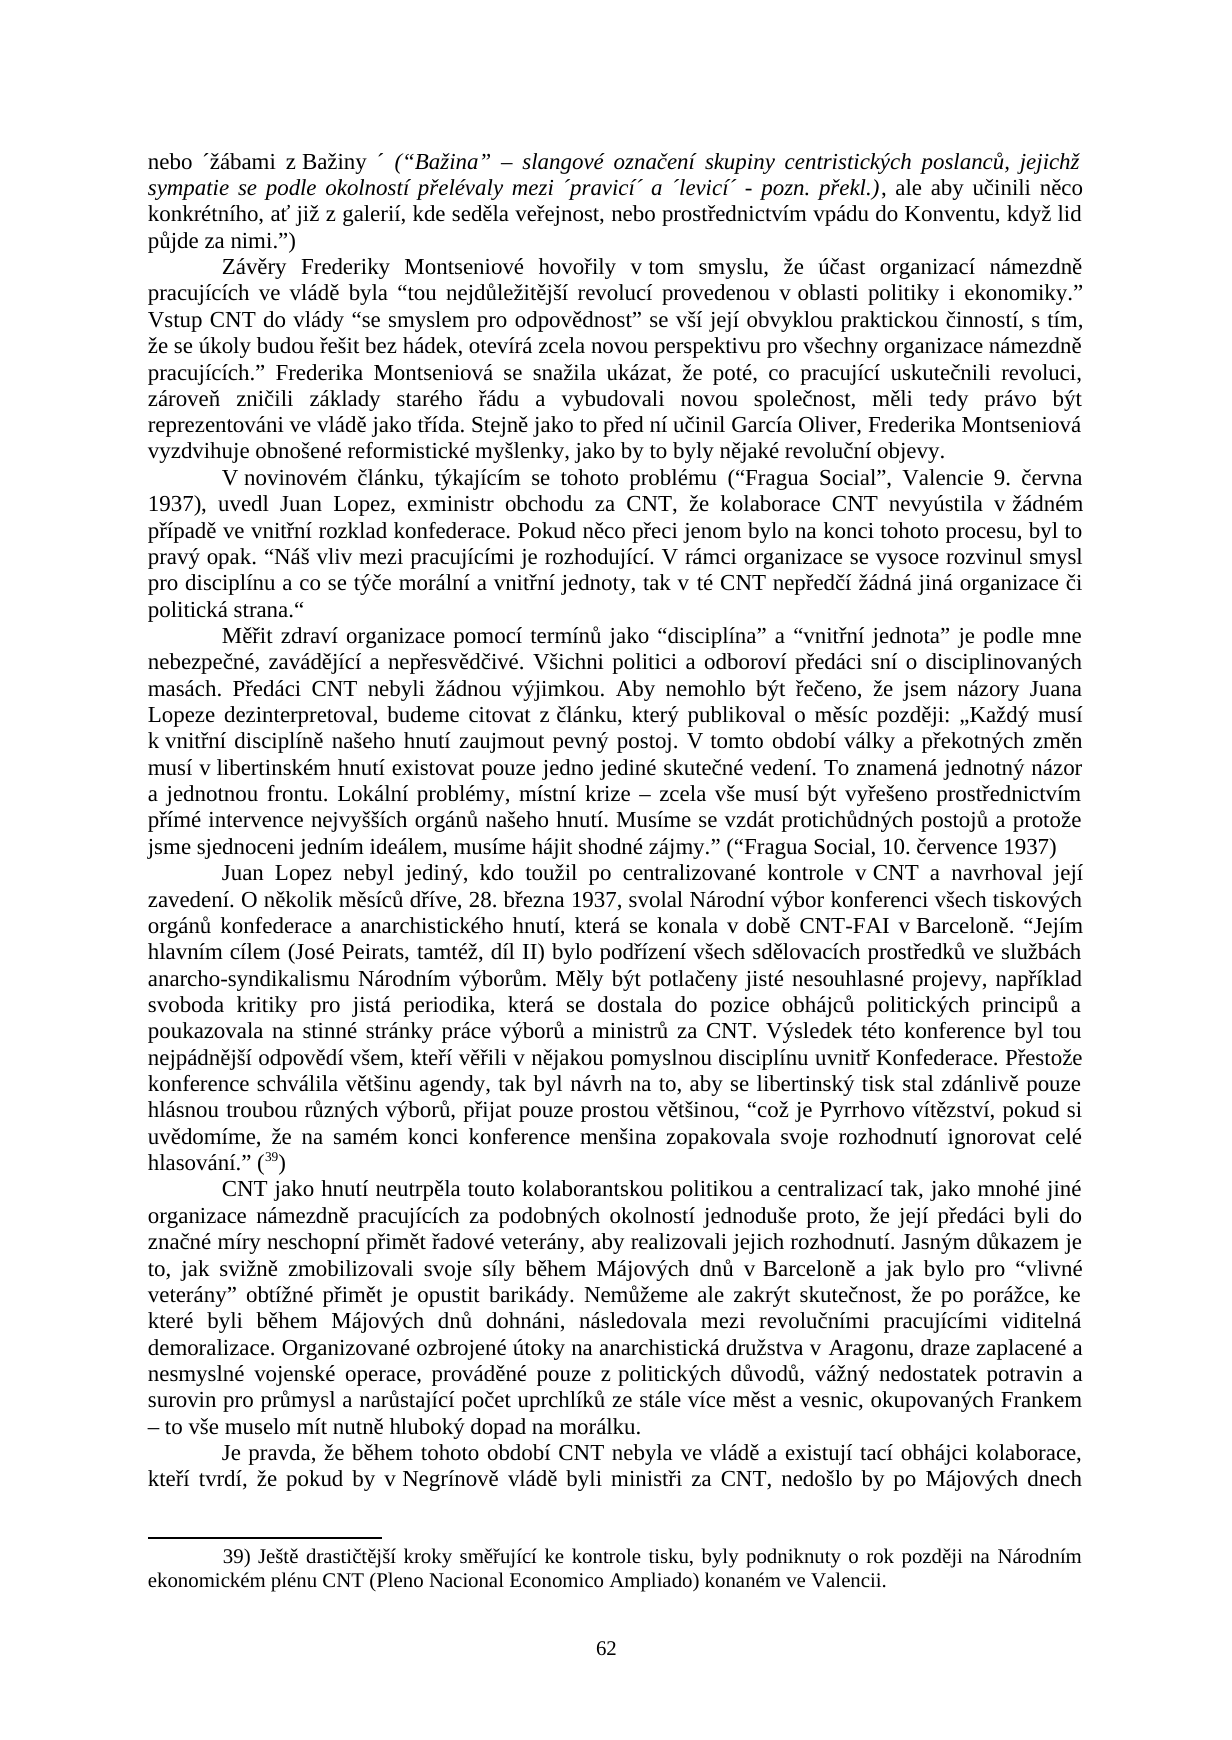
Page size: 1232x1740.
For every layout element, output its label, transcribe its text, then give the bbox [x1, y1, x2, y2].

text ) Ještě drastičtější kroky směřující ke kontrole tisku, byly podniknuty o rok později na Národním ekonomickém plénu CNT (Pleno Nacional Economico Ampliado) konaném ve Valencii. [148, 1544, 1083, 1592]
text nebo ´žábami z Bažiny ´ (“Bažina” – slangové označení skupiny centristických poslanců, jejichž sympatie se podle okolností přelévaly mezi ´pravicí´ a ´levicí´ - pozn. překl.), ale aby učinili něco konkrétního, ať již z galerií, kde seděla veřejnost, nebo prostřednictvím vpádu do Konventu, když lid půjde za nimi.”) [148, 148, 1083, 253]
text CNT jako hnutí neutrpěla touto kolaborantskou politikou a centralizací tak, jako mnohé jiné organizace námezdně pracujících za podobných okolností jednoduše proto, že její předáci byli do značné míry neschopní přimět řadové veterány, aby realizovali jejich rozhodnutí. Jasným důkazem je to, jak svižně zmobilizovali svoje síly během Májových dnů v Barceloně a jak bylo pro “vlivné veterány” obtížné přimět je opustit barikády. Nemůžeme ale zakrýt skutečnost, že po porážce, ke které byli během Májových dnů dohnáni, následovala mezi revolučními pracujícími viditelná demoralizace. Organizované ozbrojené útoky na anarchistická družstva v Aragonu, draze zaplacené a nesmyslné vojenské operace, prováděné pouze z politických důvodů, vážný nedostatek potravin a surovin pro průmysl a narůstající počet uprchlíků ze stále více měst a vesnic, okupovaných Frankem – to vše muselo mít nutně hluboký dopad na morálku. [148, 1176, 1083, 1439]
text Závěry Frederiky Montseniové hovořily v tom smyslu, že účast organizací námezdně pracujících ve vládě byla “tou nejdůležitější revolucí provedenou v oblasti politiky i ekonomiky.” Vstup CNT do vlády “se smyslem pro odpovědnost” se vší její obvyklou praktickou činností, s tím, že se úkoly budou řešit bez hádek, otevírá zcela novou perspektivu pro všechny organizace námezdně pracujících.” Frederika Montseniová se snažila ukázat, že poté, co pracující uskutečnili revoluci, zároveň zničili základy starého řádu a vybudovali novou společnost, měli tedy právo být reprezentováni ve vládě jako třída. Stejně jako to před ní učinil García Oliver, Frederika Montseniová vyzdvihuje obnošené reformistické myšlenky, jako by to byly nějaké revoluční objevy. [148, 253, 1083, 464]
text Je pravda, že během tohoto období CNT nebyla ve vládě a existují tací obhájci kolaborace, kteří tvrdí, že pokud by v Negrínově vládě byli ministři za CNT, nedošlo by po Májových dnech [148, 1439, 1083, 1492]
text V novinovém článku, týkajícím se tohoto problému (“Fragua Social”, Valencie 9. června 1937), uvedl Juan Lopez, exministr obchodu za CNT, že kolaborace CNT nevyústila v žádném případě ve vnitřní rozklad konfederace. Pokud něco přeci jenom bylo na konci tohoto procesu, byl to pravý opak. “Náš vliv mezi pracujícími je rozhodující. V rámci organizace se vysoce rozvinul smysl pro disciplínu a co se týče morální a vnitřní jednoty, tak v té CNT nepředčí žádná jiná organizace či politická strana.“ [148, 464, 1083, 622]
text Měřit zdraví organizace pomocí termínů jako “disciplína” a “vnitřní jednota” je podle mne nebezpečné, zavádějící a nepřesvědčivé. Všichni politici a odboroví předáci sní o disciplinovaných masách. Předáci CNT nebyli žádnou výjimkou. Aby nemohlo být řečeno, že jsem názory Juana Lopeze dezinterpretoval, budeme citovat z článku, který publikoval o měsíc později: „Každý musí k vnitřní disciplíně našeho hnutí zaujmout pevný postoj. V tomto období války a překotných změn musí v libertinském hnutí existovat pouze jedno jediné skutečné vedení. To znamená jednotný názor a jednotnou frontu. Lokální problémy, místní krize – zcela vše musí být vyřešeno prostřednictvím přímé intervence nejvyšších orgánů našeho hnutí. Musíme se vzdát protichůdných postojů a protože jsme sjednoceni jedním ideálem, musíme hájit shodné zájmy.” (“Fragua Social, 10. července 1937) [148, 622, 1083, 859]
text Juan Lopez nebyl jediný, kdo toužil po centralizované kontrole v CNT a navrhoval její zavedení. O několik měsíců dříve, 28. března 1937, svolal Národní výbor konferenci všech tiskových orgánů konfederace a anarchistického hnutí, která se konala v době CNT-FAI v Barceloně. “Jejím hlavním cílem (José Peirats, tamtéž, díl II) bylo podřízení všech sdělovacích prostředků ve službách anarcho-syndikalismu Národním výborům. Měly být potlačeny jisté nesouhlasné projevy, například svoboda kritiky pro jistá periodika, která se dostala do pozice obhájců politických principů a poukazovala na stinné stránky práce výborů a ministrů za CNT. Výsledek této konference byl tou nejpádnější odpovědí všem, kteří věřili v nějakou pomyslnou disciplínu uvnitř Konfederace. Přestože konference schválila většinu agendy, tak byl návrh na to, aby se libertinský tisk stal zdánlivě pouze hlásnou troubou různých výborů, přijat pouze prostou většinou, “což je Pyrrhovo vítězství, pokud si uvědomíme, že na samém konci konference menšina zopakovala svoje rozhodnutí ignorovat celé hlasování.” () [148, 859, 1083, 1176]
